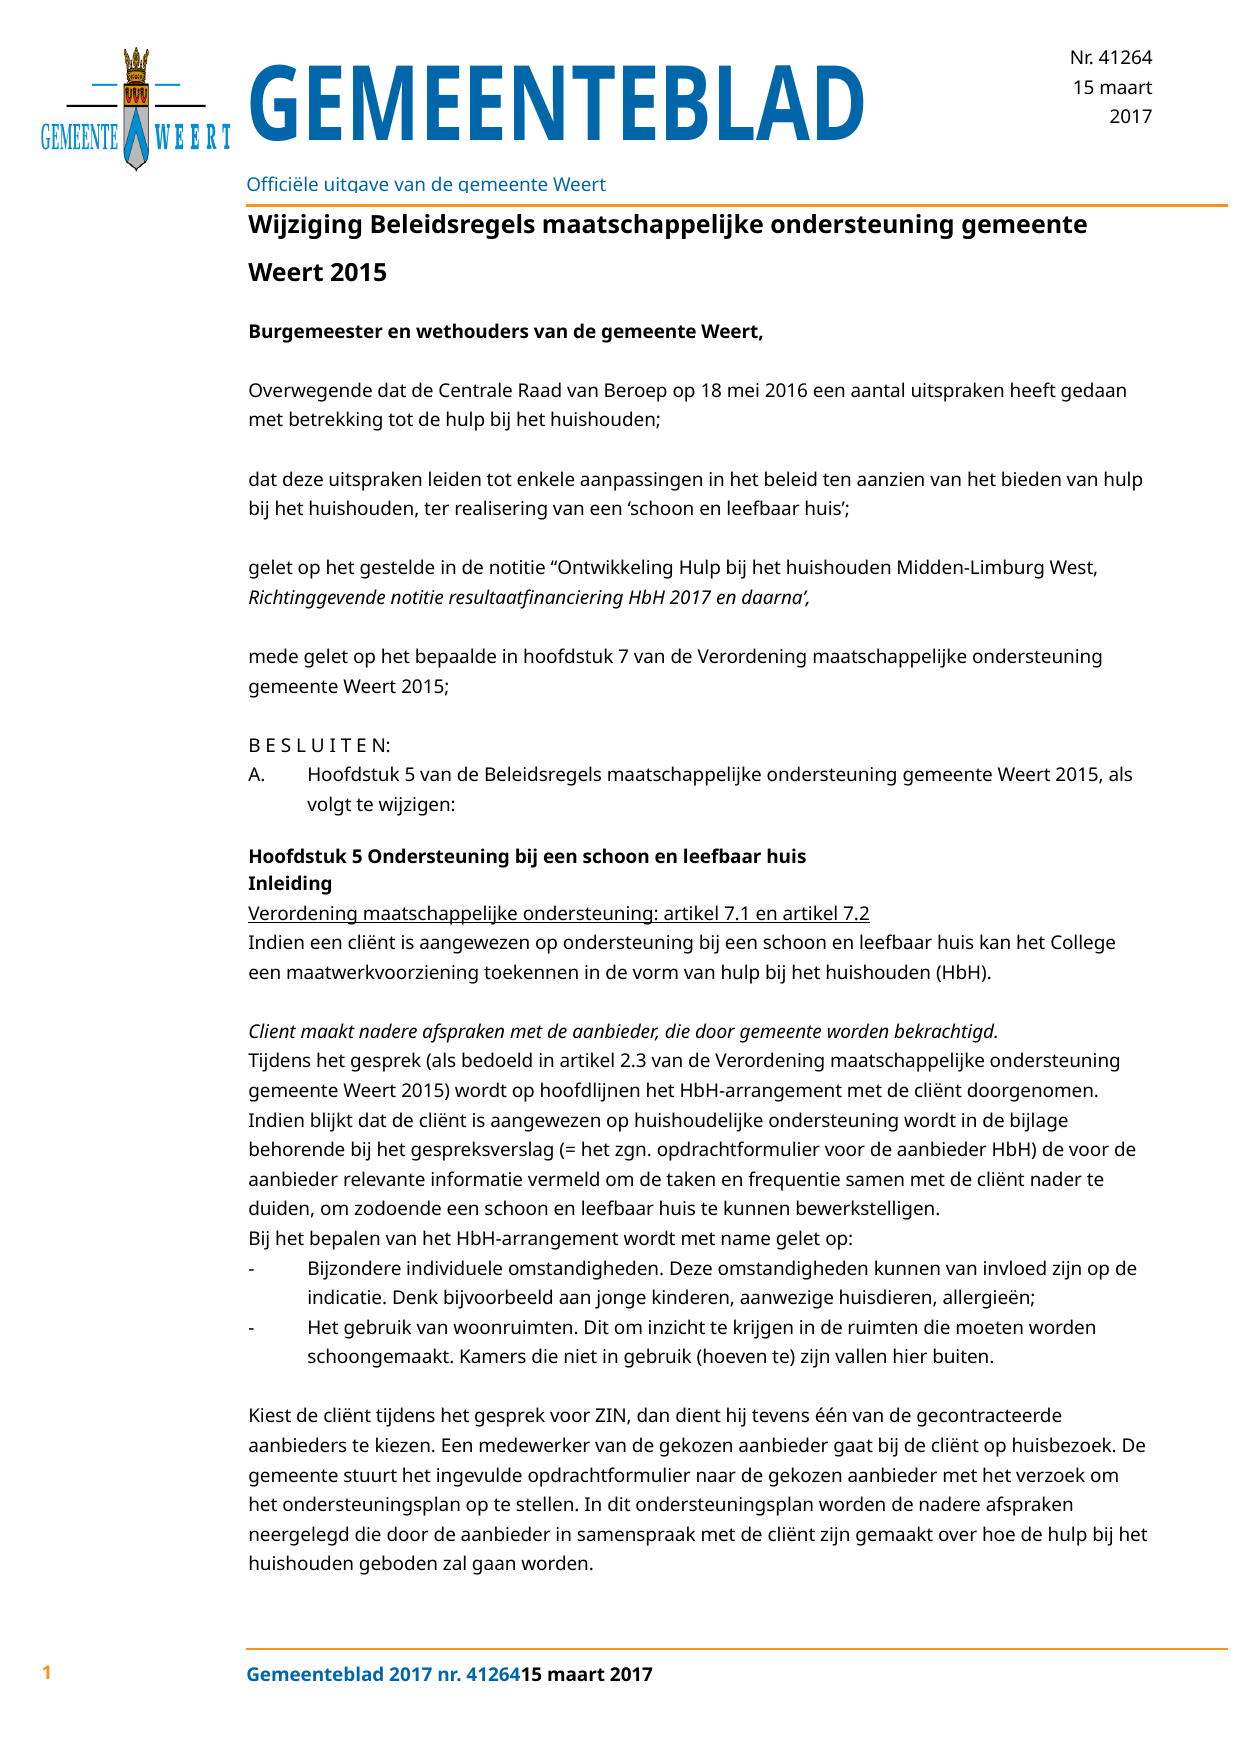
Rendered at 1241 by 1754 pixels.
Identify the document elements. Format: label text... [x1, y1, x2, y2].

text Indien een cliënt is aangewezen op ondersteuning bij een schoon en leefbaar huis kan het College een maatwerkvoorziening toekennen in de vorm van hulp bij het huishouden (HbH). [248, 929, 1152, 984]
text Verordening maatschappelijke ondersteuning: artikel 7.1 en artikel 7.2 [248, 900, 1152, 925]
text Bij het bepalen van het HbH-arrangement wordt met name gelet op: [248, 1225, 1152, 1251]
text Overwegende dat de Centrale Raad van Beroep op 18 mei 2016 een aantal uitspraken heeft gedaan met betrekking tot de hulp bij het huishouden; [248, 377, 1152, 432]
text mede gelet op het bepaalde in hoofdstuk 7 van de Verordening maatschappelijke ondersteuning gemeente Weert 2015; [248, 643, 1152, 699]
picture [41, 47, 231, 172]
list Het gebruik van woonruimten. Dit om inzicht te krijgen in de ruimten die moeten worden schoongemaakt. Kamers die niet in gebruik (hoeven te) zijn vallen hier buiten. [248, 1314, 1152, 1369]
text B E S L U I T E N: [248, 732, 1152, 758]
list Bijzondere individuele omstandigheden. Deze omstandigheden kunnen van invloed zijn op de indicatie. Denk bijvoorbeeld aan jonge kinderen, aanwezige huisdieren, allergieën; [248, 1255, 1152, 1310]
text Kiest de cliënt tijdens het gesprek voor ZIN, dan dient hij tevens één van de gecontracteerde aanbieders te kiezen. Een medewerker van de gekozen aanbieder gaat bij de cliënt op huisbezoek. De gemeente stuurt het ingevulde opdrachtformulier naar de gekozen aanbieder met het verzoek om het ondersteuningsplan op te stellen. In dit ondersteuningsplan worden de nadere afspraken neergelegd die door de aanbieder in samenspraak met de cliënt zijn gemaakt over hoe de hulp bij het huishouden geboden zal gaan worden. [248, 1403, 1152, 1576]
text Burgemeester en wethouders van de gemeente Weert, [248, 318, 1152, 344]
text Client maakt nadere afspraken met de aanbieder, die door gemeente worden bekrachtigd. [248, 1018, 1152, 1044]
text gelet op het gestelde in de notitie “Ontwikkeling Hulp bij het huishouden Midden-Limburg West, Richtinggevende notitie resultaatfinanciering HbH 2017 en daarna’, [248, 554, 1152, 610]
text dat deze uitspraken leiden tot enkele aanpassingen in het beleid ten aanzien van het bieden van hulp bij het huishouden, ter realisering van een ‘schoon en leefbaar huis’; [248, 466, 1152, 521]
text Hoofdstuk 5 Ondersteuning bij een schoon en leefbaar huis [248, 842, 1152, 870]
text Inleiding [248, 870, 1152, 896]
text Tijdens het gesprek (als bedoeld in artikel 2.3 van de Verordening maatschappelijke ondersteuning gemeente Weert 2015) wordt op hoofdlijnen het HbH-arrangement met de cliënt doorgenomen. Indien blijkt dat de cliënt is aangewezen op huishoudelijke ondersteuning wordt in de bijlage behorende bij het gespreksverslag (= het zgn. opdrachtformulier voor de aanbieder HbH) de voor de aanbieder relevante informatie vermeld om de taken en frequentie samen met de cliënt nader te duiden, om zodoende een schoon en leefbaar huis te kunnen bewerkstelligen. [248, 1048, 1152, 1221]
list Hoofdstuk 5 van de Beleidsregels maatschappelijke ondersteuning gemeente Weert 2015, als volgt te wijzigen: [248, 762, 1152, 817]
text Wijziging Beleidsregels maatschappelijke ondersteuning gemeente Weert 2015 [248, 207, 1152, 288]
